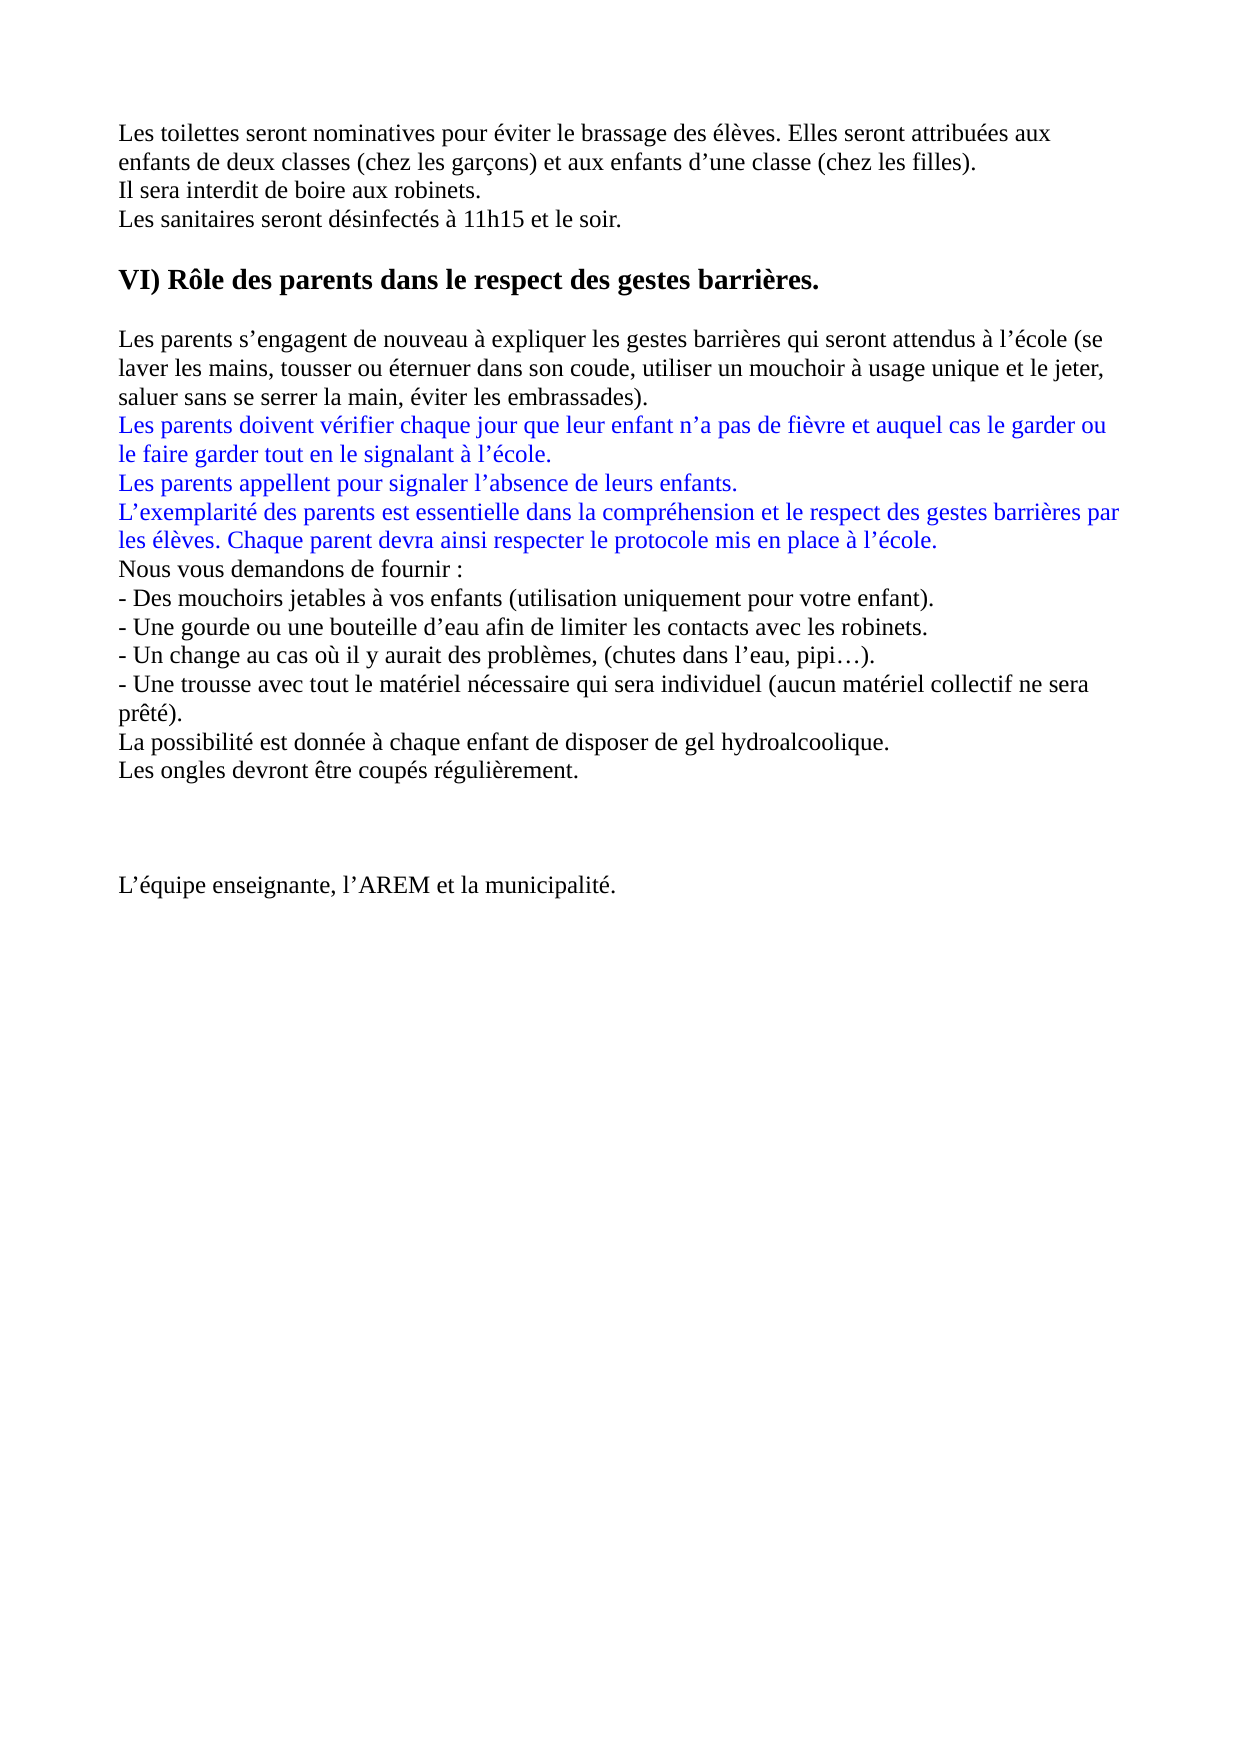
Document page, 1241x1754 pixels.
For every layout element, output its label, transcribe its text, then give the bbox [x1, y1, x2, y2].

text - Des mouchoirs jetables à vos enfants (utilisation uniquement pour votre enfant). [118, 583, 1122, 612]
text Les parents doivent vérifier chaque jour que leur enfant n’a pas de fièvre et auquel cas le garder ou le faire garder tout en le signalant à l’école. [118, 410, 1122, 468]
text - Une gourde ou une bouteille d’eau afin de limiter les contacts avec les robinets. [118, 612, 1122, 640]
text Il sera interdit de boire aux robinets. [118, 176, 1122, 204]
text L’exemplarité des parents est essentielle dans la compréhension et le respect des gestes barrières par les élèves. Chaque parent devra ainsi respecter le protocole mis en place à l’école. [118, 497, 1122, 554]
text Les ongles devront être coupés régulièrement. [118, 755, 1122, 784]
text Les parents appellent pour signaler l’absence de leurs enfants. [118, 468, 1122, 497]
text Nous vous demandons de fournir : [118, 554, 1122, 583]
text - Un change au cas où il y aurait des problèmes, (chutes dans l’eau, pipi…). [118, 640, 1122, 669]
text VI) Rôle des parents dans le respect des gestes barrières. [118, 262, 1122, 295]
text L’équipe enseignante, l’AREM et la municipalité. [118, 870, 1122, 899]
text La possibilité est donnée à chaque enfant de disposer de gel hydroalcoolique. [118, 727, 1122, 755]
text - Une trousse avec tout le matériel nécessaire qui sera individuel (aucun matériel collectif ne sera prêté). [118, 669, 1122, 727]
text Les toilettes seront nominatives pour éviter le brassage des élèves. Elles seront attribuées aux enfants de deux classes (chez les garçons) et aux enfants d’une classe (chez les filles). [118, 118, 1122, 176]
text Les sanitaires seront désinfectés à 11h15 et le soir. [118, 204, 1122, 233]
text Les parents s’engagent de nouveau à expliquer les gestes barrières qui seront attendus à l’école (se laver les mains, tousser ou éternuer dans son coude, utiliser un mouchoir à usage unique et le jeter, saluer sans se serrer la main, éviter les embrassades). [118, 324, 1122, 410]
